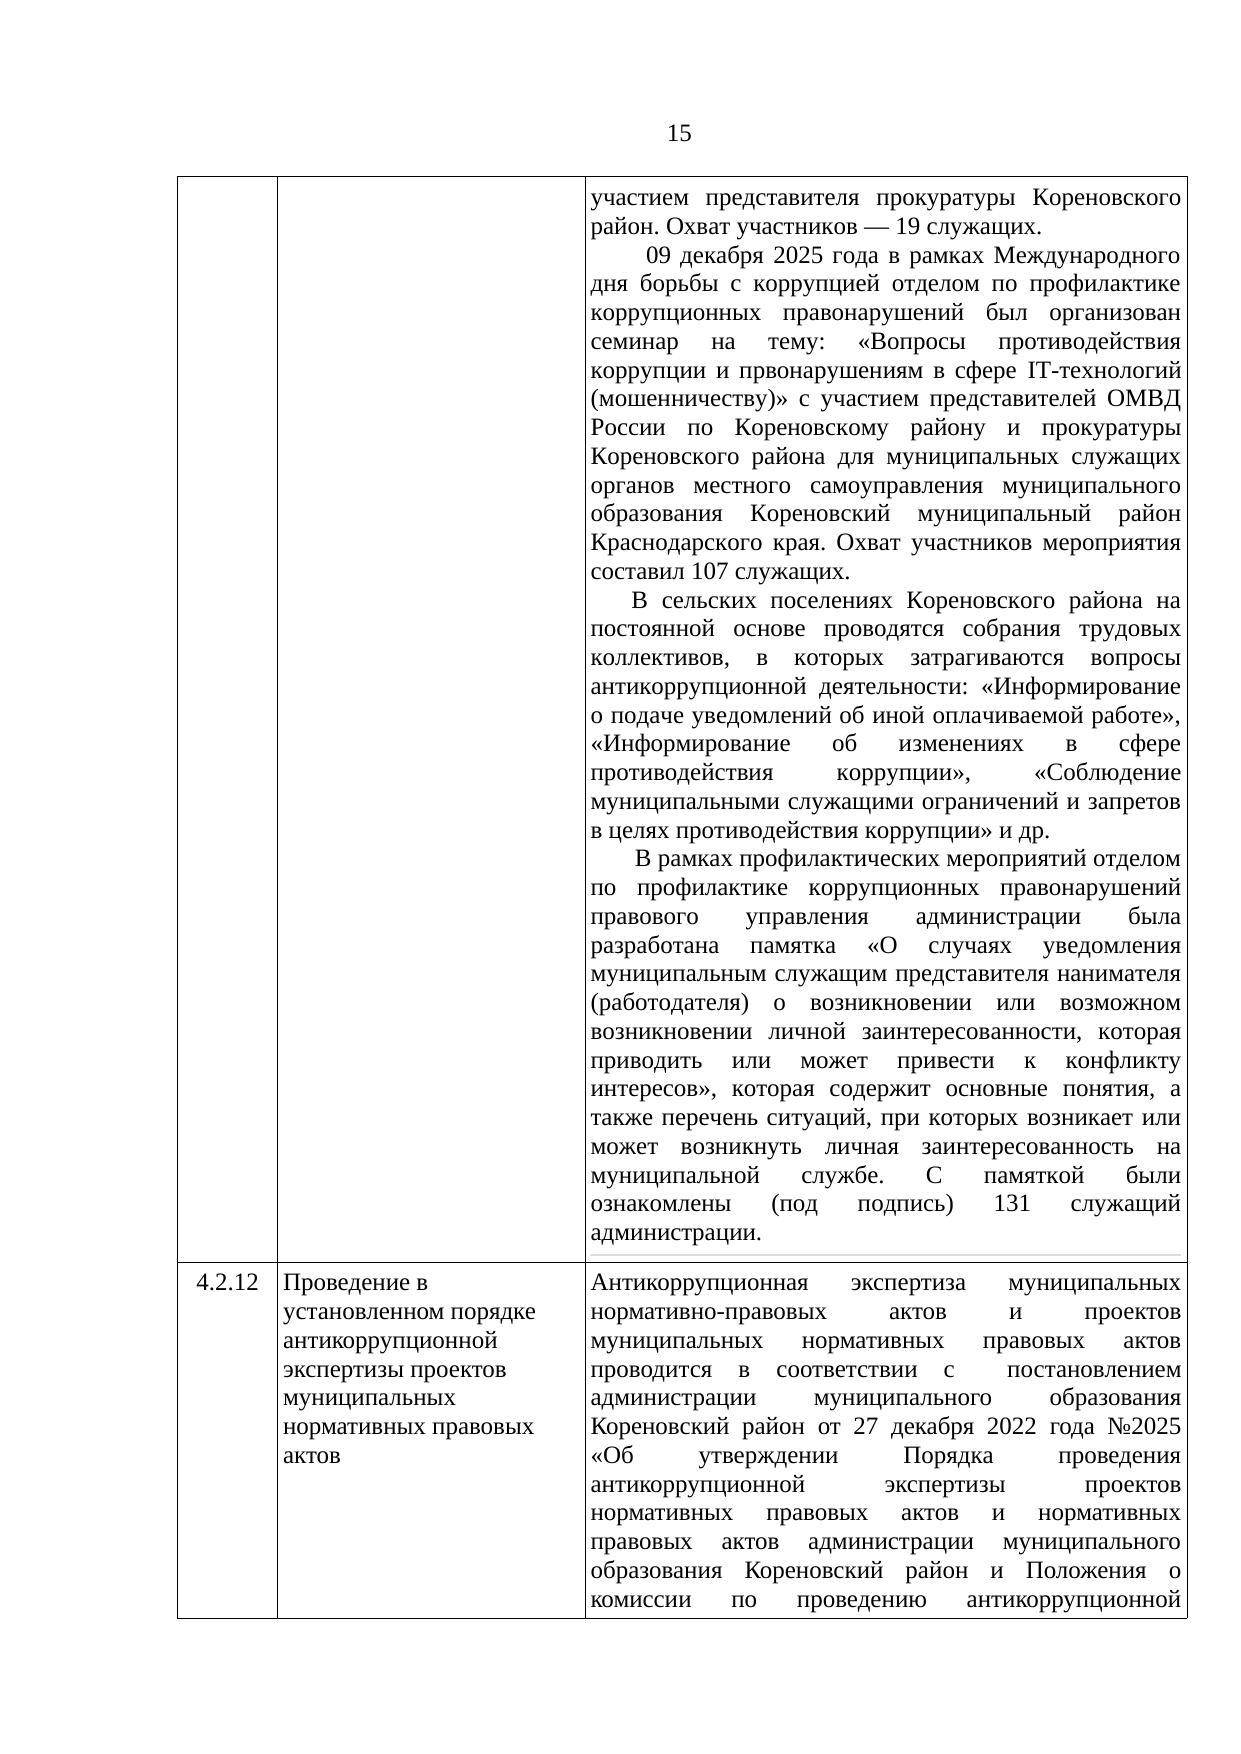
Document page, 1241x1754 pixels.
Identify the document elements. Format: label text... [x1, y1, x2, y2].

table_cell [278, 177, 585, 1262]
table_cell участием представителя прокуратуры Кореновского район. Охват участников — 19 служащих. 09 декабря 2025 года в рамках Международного дня борьбы с коррупцией отделом по профилактике коррупционных правонарушений был организован семинар на тему: «Вопросы противодействия коррупции и првонарушениям в сфере IT-технологий (мошенничеству)» с участием представителей ОМВД России по Кореновскому району и прокуратуры Кореновского района для муниципальных служащих органов местного самоуправления муниципального образования Кореновский муниципальный район Краснодарского края. Охват участников мероприятия составил 107 служащих. В сельских поселениях Кореновского района на постоянной основе проводятся собрания трудовых коллективов, в которых затрагиваются вопросы антикоррупционной деятельности: «Информирование о подаче уведомлений об иной оплачиваемой работе», «Информирование об изменениях в сфере противодействия коррупции», «Соблюдение муниципальными служащими ограничений и запретов в целях противодействия коррупции» и др. В рамках профилактических мероприятий отделом по профилактике коррупционных правонарушений правового управления администрации была разработана памятка «О случаях уведомления муниципальным служащим представителя нанимателя (работодателя) о возникновении или возможном возникновении личной заинтересованности, которая приводить или может привести к конфликту интересов», которая содержит основные понятия, а также перечень ситуаций, при которых возникает или может возникнуть личная заинтересованность на муниципальной службе. С памяткой были ознакомлены (под подпись) 131 служащий администрации. [586, 177, 1187, 1262]
table_cell Проведение в установленном порядке антикоррупционной экспертизы проектов муниципальных нормативных правовых актов [278, 1263, 585, 1618]
table_cell Антикоррупционная экспертиза муниципальных нормативно-правовых актов и проектов муниципальных нормативных правовых актов проводится в соответствии с постановлением администрации муниципального образования Кореновский район от 27 декабря 2022 года №2025 «Об утверждении Порядка проведения антикоррупционной экспертизы проектов нормативных правовых актов и нормативных правовых актов администрации муниципального образования Кореновский район и Положения о комиссии по проведению антикоррупционной [586, 1263, 1187, 1618]
table_cell 4.2.12 [178, 1263, 277, 1618]
table_cell [178, 177, 277, 1262]
